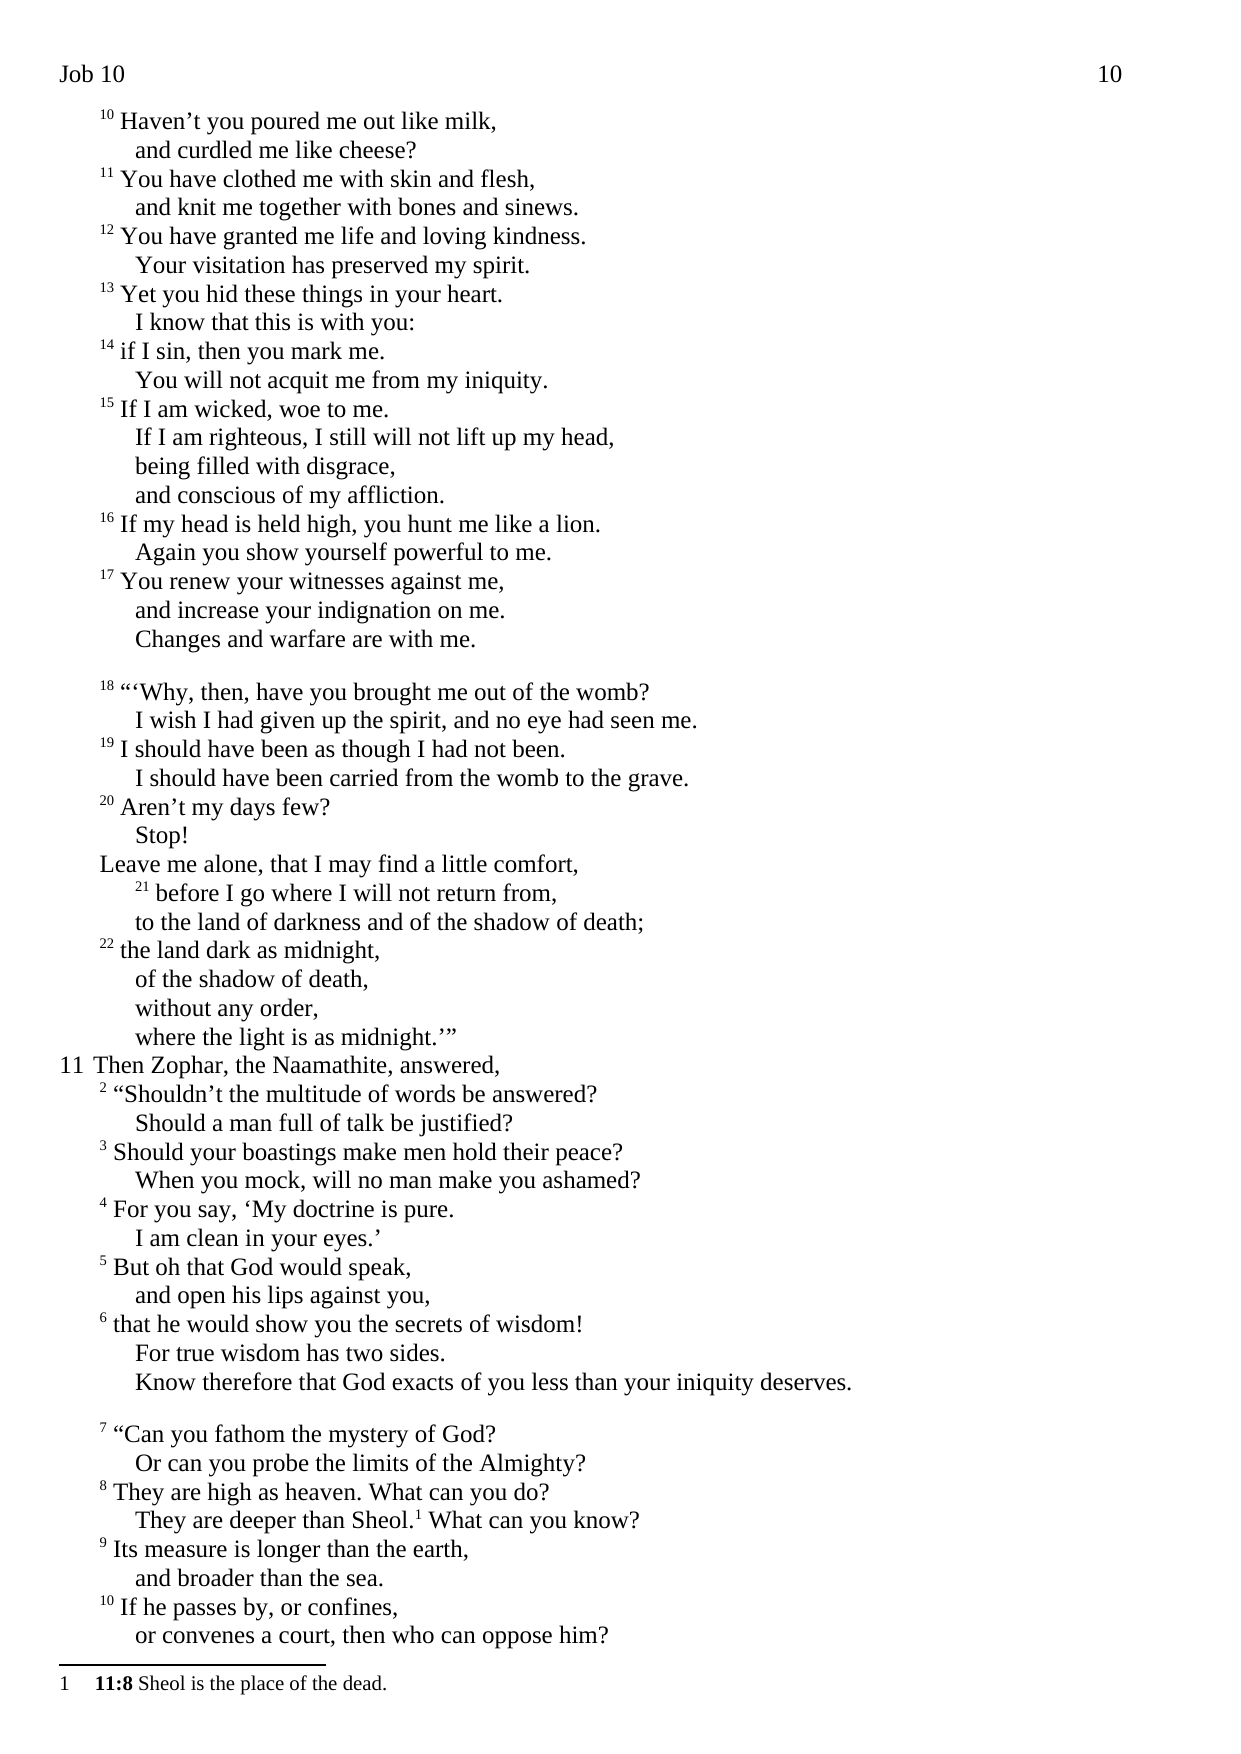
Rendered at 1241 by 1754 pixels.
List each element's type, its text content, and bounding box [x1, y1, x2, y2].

text For true wisdom has two sides. [135, 1338, 1122, 1367]
text Changes and warfare are with me. [135, 624, 1122, 652]
text I know that this is with you: [135, 307, 1122, 336]
text Should a man full of talk be justified? [135, 1108, 1122, 1137]
text Stop! [135, 820, 1122, 849]
text 19 I should have been as though I had not been. [99, 734, 1122, 763]
text and knit me together with bones and sinews. [135, 192, 1122, 221]
text or convenes a court, then who can oppose him? [135, 1621, 1122, 1649]
text 18 “‘Why, then, have you brought me out of the womb? [99, 677, 1122, 705]
text 13 Yet you hid these things in your heart. [99, 279, 1122, 307]
text 11:8 Sheol is the place of the dead. [59, 1671, 1122, 1695]
text 7 “Can you fathom the mystery of God? [99, 1419, 1122, 1448]
text and curdled me like cheese? [135, 135, 1122, 164]
text When you mock, will no man make you ashamed? [135, 1165, 1122, 1194]
text to the land of darkness and of the shadow of death; [135, 907, 1122, 935]
text 9 Its measure is longer than the earth, [99, 1534, 1122, 1563]
text 11Then Zophar, the Naamathite, answered, [59, 1050, 1122, 1079]
text 20 Aren’t my days few? [99, 792, 1122, 820]
text being filled with disgrace, [135, 451, 1122, 480]
text Leave me alone, that I may find a little comfort, [99, 849, 1122, 878]
text 3 Should your boastings make men hold their peace? [99, 1137, 1122, 1165]
text 17 You renew your witnesses against me, [99, 566, 1122, 595]
text where the light is as midnight.’” [135, 1022, 1122, 1050]
text 10 If he passes by, or confines, [99, 1592, 1122, 1621]
text 10 Haven’t you poured me out like milk, [99, 106, 1122, 135]
text Your visitation has preserved my spirit. [135, 250, 1122, 279]
text 21 before I go where I will not return from, [135, 878, 1122, 907]
text and broader than the sea. [135, 1563, 1122, 1592]
text You will not acquit me from my iniquity. [135, 365, 1122, 394]
text They are deeper than Sheol. What can you know? [135, 1506, 1122, 1534]
text Or can you probe the limits of the Almighty? [135, 1448, 1122, 1477]
text 14 if I sin, then you mark me. [99, 336, 1122, 365]
text 5 But oh that God would speak, [99, 1252, 1122, 1280]
text of the shadow of death, [135, 964, 1122, 993]
text 16 If my head is held high, you hunt me like a lion. [99, 509, 1122, 537]
text I wish I had given up the spirit, and no eye had seen me. [135, 705, 1122, 734]
text 11 You have clothed me with skin and flesh, [99, 164, 1122, 192]
text and open his lips against you, [135, 1280, 1122, 1309]
text If I am righteous, I still will not lift up my head, [135, 422, 1122, 451]
text 2 “Shouldn’t the multitude of words be answered? [99, 1079, 1122, 1108]
text 8 They are high as heaven. What can you do? [99, 1477, 1122, 1506]
text Again you show yourself powerful to me. [135, 537, 1122, 566]
text 12 You have granted me life and loving kindness. [99, 221, 1122, 250]
text and conscious of my affliction. [135, 480, 1122, 509]
text 22 the land dark as midnight, [99, 935, 1122, 964]
text without any order, [135, 993, 1122, 1022]
text Know therefore that God exacts of you less than your iniquity deserves. [135, 1367, 1122, 1395]
text I am clean in your eyes.’ [135, 1223, 1122, 1252]
text I should have been carried from the womb to the grave. [135, 763, 1122, 792]
text 15 If I am wicked, woe to me. [99, 394, 1122, 422]
text 4 For you say, ‘My doctrine is pure. [99, 1194, 1122, 1223]
text 6 that he would show you the secrets of wisdom! [99, 1309, 1122, 1338]
text and increase your indignation on me. [135, 595, 1122, 624]
